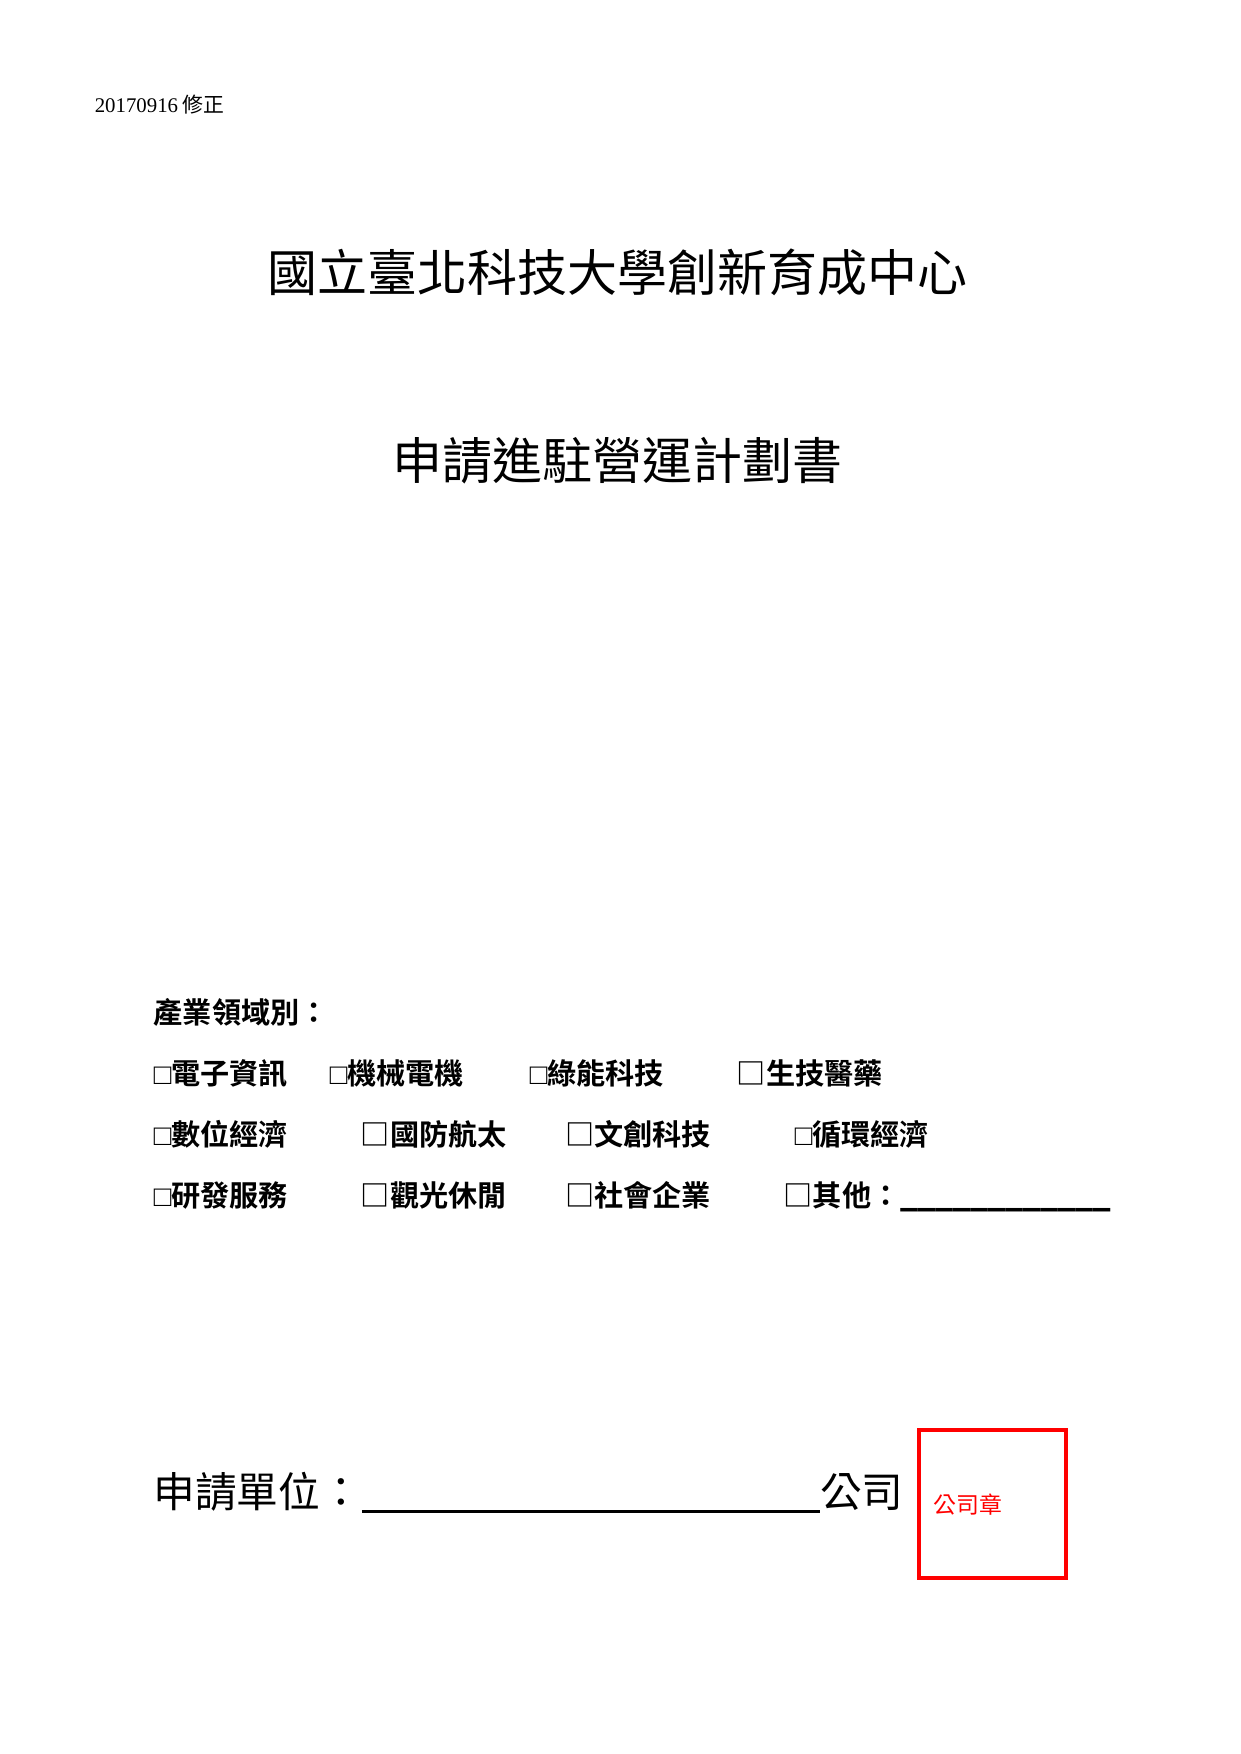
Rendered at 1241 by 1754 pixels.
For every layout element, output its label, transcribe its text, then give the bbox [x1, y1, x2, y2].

text □電子資訊 □機械電機 □綠能科技 □生技醫藥 [94, 1051, 1140, 1093]
text 申請進駐營運計劃書 [94, 385, 1140, 510]
text 申請單位： 公司 [921, 1447, 1064, 1510]
text 申請單位： 公司 [1068, 1447, 1140, 1510]
text 產業領域別： [94, 989, 1140, 1032]
text 國立臺北科技大學創新育成中心 [94, 197, 1140, 322]
text 申請單位： 公司 [94, 1447, 917, 1510]
text □數位經濟 □國防航太 □文創科技 □循環經濟 [94, 1112, 1140, 1154]
text □研發服務 □觀光休閒 □社會企業 □其他：____________ [94, 1173, 1140, 1215]
